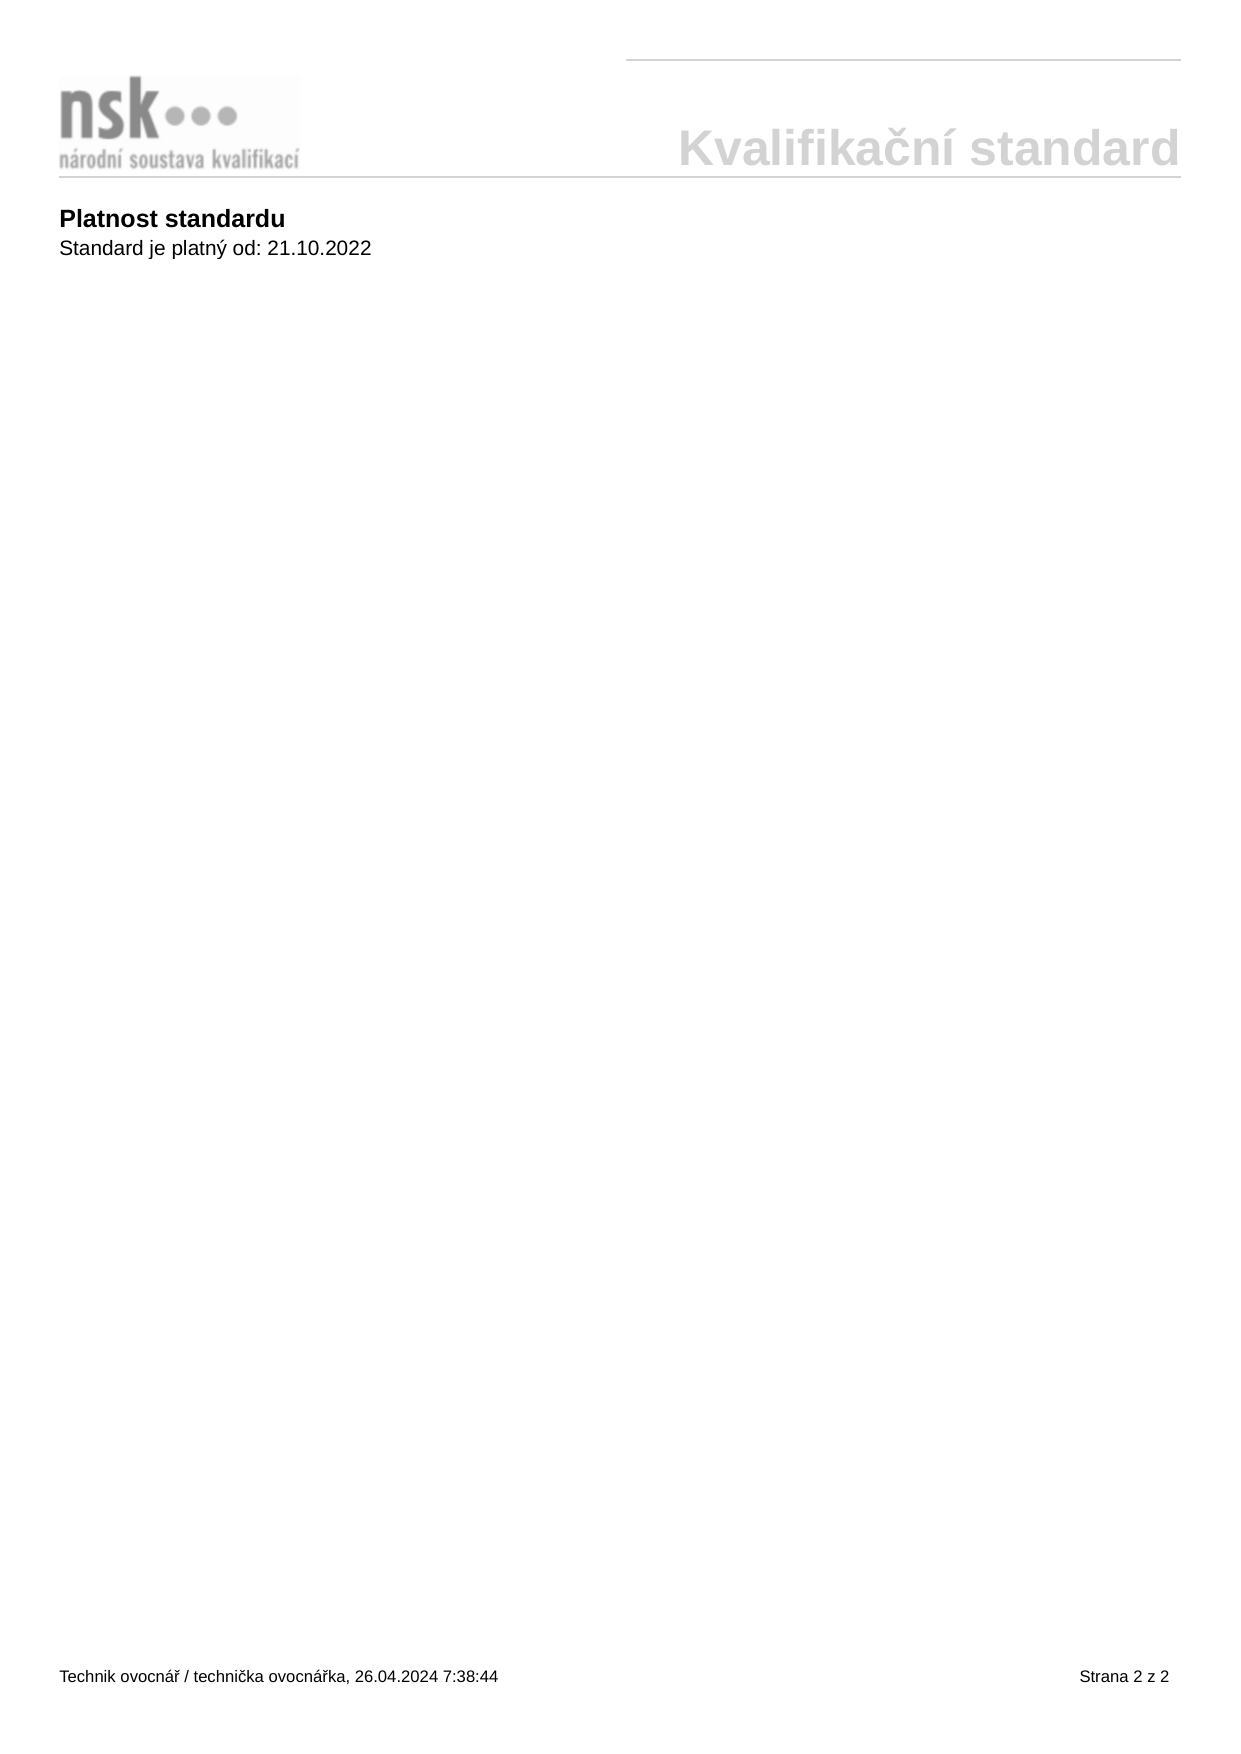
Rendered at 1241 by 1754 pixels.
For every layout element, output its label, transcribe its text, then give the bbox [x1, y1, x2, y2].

table_cell [484, 171, 620, 176]
table_cell Technik ovocnář / technička ovocnářka, 26.04.2024 7:38:44 [59, 1658, 862, 1694]
table_cell [626, 559, 862, 859]
table_cell [1093, 1159, 1169, 1409]
table_cell [862, 1409, 1093, 1658]
table_cell [1169, 194, 1181, 200]
table_cell [620, 559, 626, 859]
table_cell [620, 859, 626, 1159]
table_cell [59, 178, 1181, 194]
table_cell [620, 1159, 626, 1409]
table_cell [484, 559, 620, 859]
table_cell [626, 1409, 862, 1658]
table_cell [59, 1159, 483, 1409]
table_cell Platnost standardu [59, 200, 1181, 236]
table_cell [59, 1409, 483, 1658]
table_cell [620, 1409, 626, 1658]
table_cell [59, 859, 483, 1159]
table_cell [484, 1159, 620, 1409]
table_cell [862, 1159, 1093, 1409]
table_cell [862, 859, 1093, 1159]
table_cell [862, 559, 1093, 859]
table_cell Kvalifikační standard [626, 61, 1181, 176]
table_cell [59, 559, 483, 859]
table_cell [484, 259, 620, 559]
table_cell [626, 259, 862, 559]
table_cell [862, 194, 1093, 200]
table_cell [1093, 259, 1169, 559]
table_cell [1169, 1159, 1181, 1409]
table_cell [1169, 1409, 1181, 1658]
table_cell [484, 859, 620, 1159]
table_cell [59, 259, 483, 559]
picture [58, 59, 621, 171]
table_cell Standard je platný od: 21.10.2022 [59, 236, 1181, 259]
table_cell Strana 2 z 2 [862, 1658, 1169, 1694]
table_cell [59, 171, 483, 176]
table_cell [1169, 559, 1181, 859]
table_cell [1169, 1658, 1181, 1694]
table_cell [626, 1159, 862, 1409]
table_cell [621, 59, 626, 170]
table_cell [1093, 194, 1169, 200]
table_cell [626, 859, 862, 1159]
table_cell [626, 194, 862, 200]
table_cell [620, 259, 626, 559]
table_cell [862, 259, 1093, 559]
table_cell [1169, 859, 1181, 1159]
table_cell [1093, 1409, 1169, 1658]
table_cell [484, 194, 620, 200]
table_cell [59, 194, 483, 200]
table_cell [1093, 859, 1169, 1159]
table_cell [1169, 259, 1181, 559]
table_cell [1093, 559, 1169, 859]
table_cell [484, 1409, 620, 1658]
